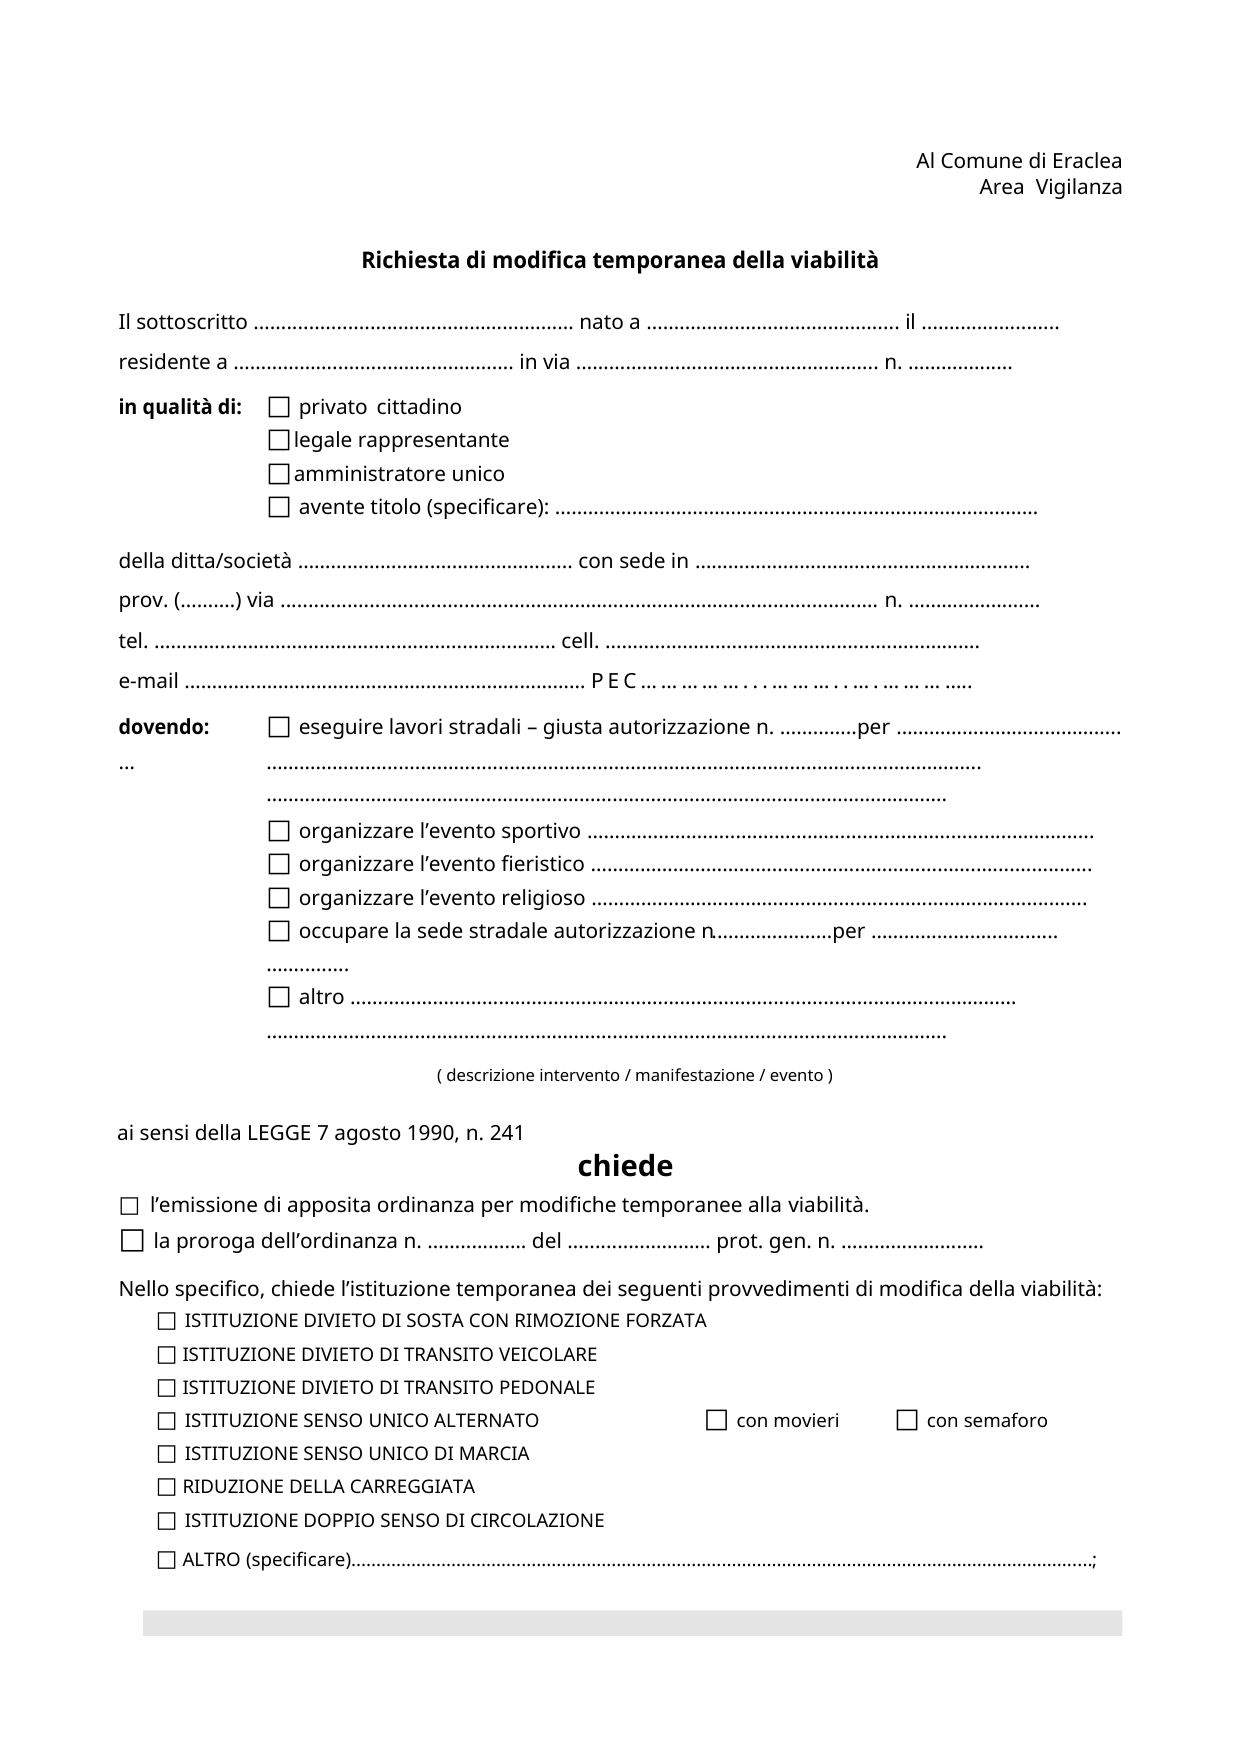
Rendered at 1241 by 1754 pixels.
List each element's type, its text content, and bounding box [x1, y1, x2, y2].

list ALTRO (specificare) ; [156, 1542, 1134, 1573]
list ISTITUZIONE DOPPIO SENSO DI CIRCOLAZIONE [156, 1501, 1134, 1534]
text e-mail …………..……………………………..…………………… PEC……………...………..….………….. [118, 666, 1134, 694]
text residente a ………………..…………….…..………. in via ………………..…………...….…….….….. n. ………..…..... [118, 347, 1134, 376]
text Area Vigilanza [106, 173, 1123, 199]
text □ occupare la sede stradale autorizzazione n.…………………per ………………….….........……......... [266, 912, 1134, 978]
list RIDUZIONE DELLA CARREGGIATA [156, 1467, 1134, 1501]
list ISTITUZIONE DIVIETO DI TRANSITO VEICOLARE [156, 1334, 1134, 1368]
text □ avente titolo (specificare): …..…………….…………………………….…………………………… [266, 488, 1134, 521]
text dovendo: □ eseguire lavori stradali – giusta autorizzazione n. …………..per …………………………………..… ………………….......….…............……………………………………………………………………….. ……………………………………………………………………………………………………………. [118, 706, 1134, 808]
text della ditta/società ………………..…..………..………….. con sede in ………….…………………………….……...….. [118, 546, 1134, 574]
list legale rappresentante [266, 421, 1134, 454]
text prov. (…….…) via .........................................…………………...………………........…......…..… n. …………………... [118, 586, 1134, 614]
text □ la proroga dell’ordinanza n. ……..………. del …...........………… prot. gen. n. …………………..… [118, 1219, 1134, 1256]
list ISTITUZIONE SENSO UNICO DI MARCIA [156, 1434, 1134, 1467]
text □ organizzare l’evento religioso ……………………………………….........….…………..….........…... [266, 878, 1134, 912]
text ( descrizione intervento / manifestazione / evento ) [437, 1065, 1134, 1086]
text Nello specifico, chiede l’istituzione temporanea dei seguenti provvedimenti di modifica della viabilità: [118, 1277, 1134, 1301]
text ai sensi della LEGGE 7 agosto 1990, n. 241 [117, 1112, 1134, 1148]
text ……………………………………………………………………………………………………………. [266, 1011, 1134, 1045]
text Il sottoscritto …….....................………………….……… nato a ….………….………….………....... il .......………......... [118, 307, 1134, 336]
list l’emissione di apposita ordinanza per modifiche temporanee alla viabilità. [118, 1183, 1134, 1219]
text □ organizzare l’evento fieristico ……………………………...………………….........….…............…... [266, 845, 1134, 878]
text tel. …………...………………………...………...……....…… cell. ………..…………...……………............…..………. [118, 626, 1134, 654]
list ISTITUZIONE SENSO UNICO ALTERNATO □ con movieri □ con semaforo [156, 1401, 1134, 1434]
text chiede [117, 1148, 1134, 1183]
text □ altro ………………………………………………………………….......................……..…………… [266, 978, 1134, 1011]
list ISTITUZIONE DIVIETO DI SOSTA CON RIMOZIONE FORZATA [156, 1301, 1134, 1334]
text Al Comune di Eraclea [106, 147, 1123, 173]
text in qualità di: □ privato cittadino [118, 387, 1134, 421]
list amministratore unico [266, 454, 1134, 488]
list ISTITUZIONE DIVIETO DI TRANSITO PEDONALE [156, 1368, 1134, 1401]
text □ organizzare l’evento sportivo ………………….…...……………….........…….…............…………... [266, 812, 1134, 845]
text Richiesta di modifica temporanea della viabilità [327, 244, 913, 276]
